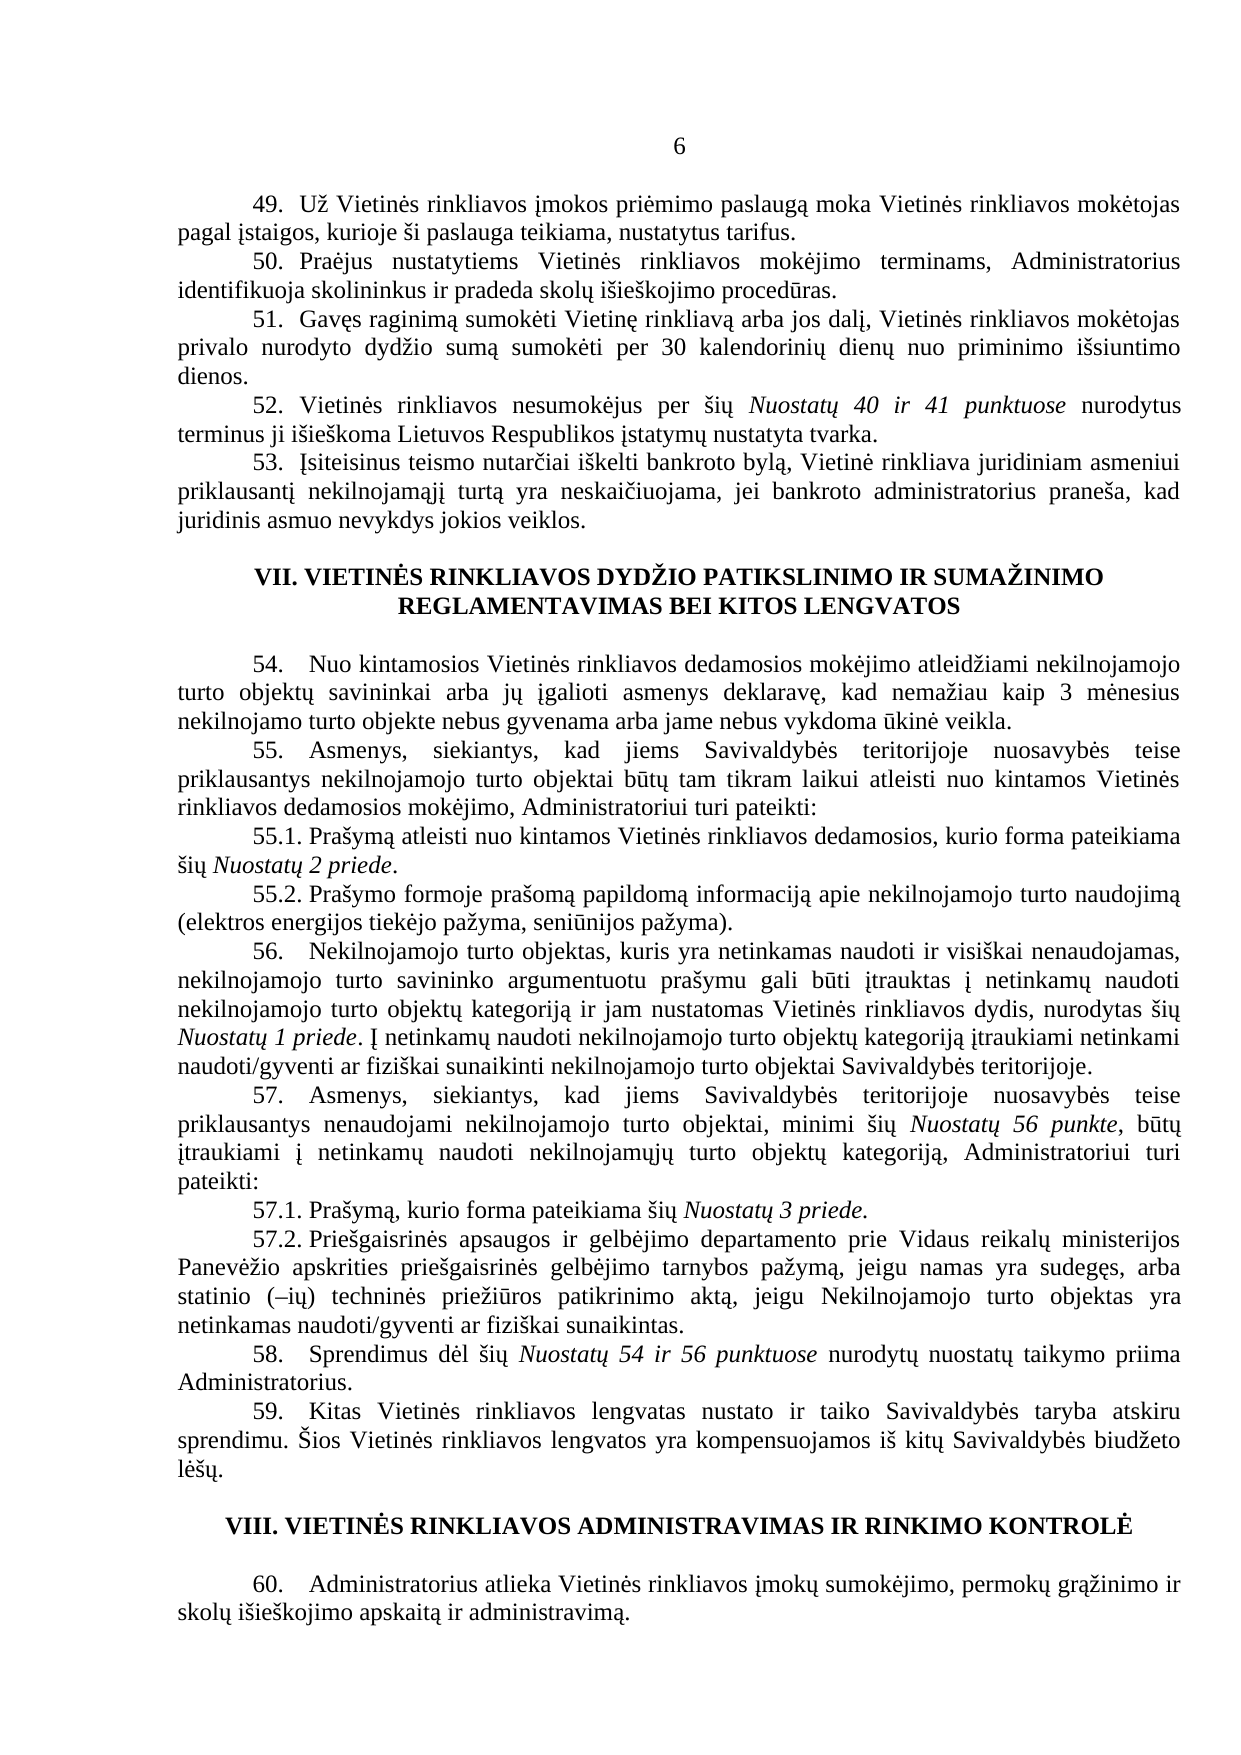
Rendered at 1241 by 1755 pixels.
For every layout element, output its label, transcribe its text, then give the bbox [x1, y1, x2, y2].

text 53. Įsiteisinus teismo nutarčiai iškelti bankroto bylą, Vietinė rinkliava juridiniam asmeniui priklausantį nekilnojamąjį turtą yra neskaičiuojama, jei bankroto administratorius praneša, kad juridinis asmuo nevykdys jokios veiklos. [177, 447, 1181, 534]
text 56. Nekilnojamojo turto objektas, kuris yra netinkamas naudoti ir visiškai nenaudojamas, nekilnojamojo turto savininko argumentuotu prašymu gali būti įtrauktas į netinkamų naudoti nekilnojamojo turto objektų kategoriją ir jam nustatomas Vietinės rinkliavos dydis, nurodytas šių Nuostatų 1 priede. Į netinkamų naudoti nekilnojamojo turto objektų kategoriją įtraukiami netinkami naudoti/gyventi ar fiziškai sunaikinti nekilnojamojo turto objektai Savivaldybės teritorijoje. [177, 936, 1181, 1080]
text 57. Asmenys, siekiantys, kad jiems Savivaldybės teritorijoje nuosavybės teise priklausantys nenaudojami nekilnojamojo turto objektai, minimi šių Nuostatų 56 punkte, būtų įtraukiami į netinkamų naudoti nekilnojamųjų turto objektų kategoriją, Administratoriui turi pateikti: [177, 1080, 1181, 1195]
text 49. Už Vietinės rinkliavos įmokos priėmimo paslaugą moka Vietinės rinkliavos mokėtojas pagal įstaigos, kurioje ši paslauga teikiama, nustatytus tarifus. [177, 189, 1181, 246]
text 55.1. Prašymą atleisti nuo kintamos Vietinės rinkliavos dedamosios, kurio forma pateikiama šių Nuostatų 2 priede. [177, 821, 1181, 879]
text 59. Kitas Vietinės rinkliavos lengvatas nustato ir taiko Savivaldybės taryba atskiru sprendimu. Šios Vietinės rinkliavos lengvatos yra kompensuojamos iš kitų Savivaldybės biudžeto lėšų. [177, 1396, 1181, 1482]
text 51. Gavęs raginimą sumokėti Vietinę rinkliavą arba jos dalį, Vietinės rinkliavos mokėtojas privalo nurodyto dydžio sumą sumokėti per 30 kalendorinių dienų nuo priminimo išsiuntimo dienos. [177, 304, 1181, 390]
text 52. Vietinės rinkliavos nesumokėjus per šių Nuostatų 40 ir 41 punktuose nurodytus terminus ji išieškoma Lietuvos Respublikos įstatymų nustatyta tvarka. [177, 390, 1181, 447]
text 55. Asmenys, siekiantys, kad jiems Savivaldybės teritorijoje nuosavybės teise priklausantys nekilnojamojo turto objektai būtų tam tikram laikui atleisti nuo kintamos Vietinės rinkliavos dedamosios mokėjimo, Administratoriui turi pateikti: [177, 735, 1181, 821]
text 57.1. Prašymą, kurio forma pateikiama šių Nuostatų 3 priede. [177, 1195, 1181, 1224]
text 54. Nuo kintamosios Vietinės rinkliavos dedamosios mokėjimo atleidžiami nekilnojamojo turto objektų savininkai arba jų įgalioti asmenys deklaravę, kad nemažiau kaip 3 mėnesius nekilnojamo turto objekte nebus gyvenama arba jame nebus vykdoma ūkinė veikla. [177, 649, 1181, 735]
text 57.2. Priešgaisrinės apsaugos ir gelbėjimo departamento prie Vidaus reikalų ministerijos Panevėžio apskrities priešgaisrinės gelbėjimo tarnybos pažymą, jeigu namas yra sudegęs, arba statinio (–ių) techninės priežiūros patikrinimo aktą, jeigu Nekilnojamojo turto objektas yra netinkamas naudoti/gyventi ar fiziškai sunaikintas. [177, 1224, 1181, 1339]
text 60. Administratorius atlieka Vietinės rinkliavos įmokų sumokėjimo, permokų grąžinimo ir skolų išieškojimo apskaitą ir administravimą. [177, 1569, 1181, 1626]
text 50. Praėjus nustatytiems Vietinės rinkliavos mokėjimo terminams, Administratorius identifikuoja skolininkus ir pradeda skolų išieškojimo procedūras. [177, 246, 1181, 304]
text 58. Sprendimus dėl šių Nuostatų 54 ir 56 punktuose nurodytų nuostatų taikymo priima Administratorius. [177, 1339, 1181, 1396]
text VII. VIETINĖS RINKLIAVOS DYDŽIO PATIKSLINIMO ir sumažinimo REGLAMENTAVIMAS BEI KITOS LENGVATOS [177, 562, 1181, 620]
text VIII. VIETINĖS RINKLIAVOS ADMINISTRAVIMAS IR rinkimo kontrolė [177, 1511, 1181, 1540]
text 55.2. Prašymo formoje prašomą papildomą informaciją apie nekilnojamojo turto naudojimą (elektros energijos tiekėjo pažyma, seniūnijos pažyma). [177, 879, 1181, 936]
